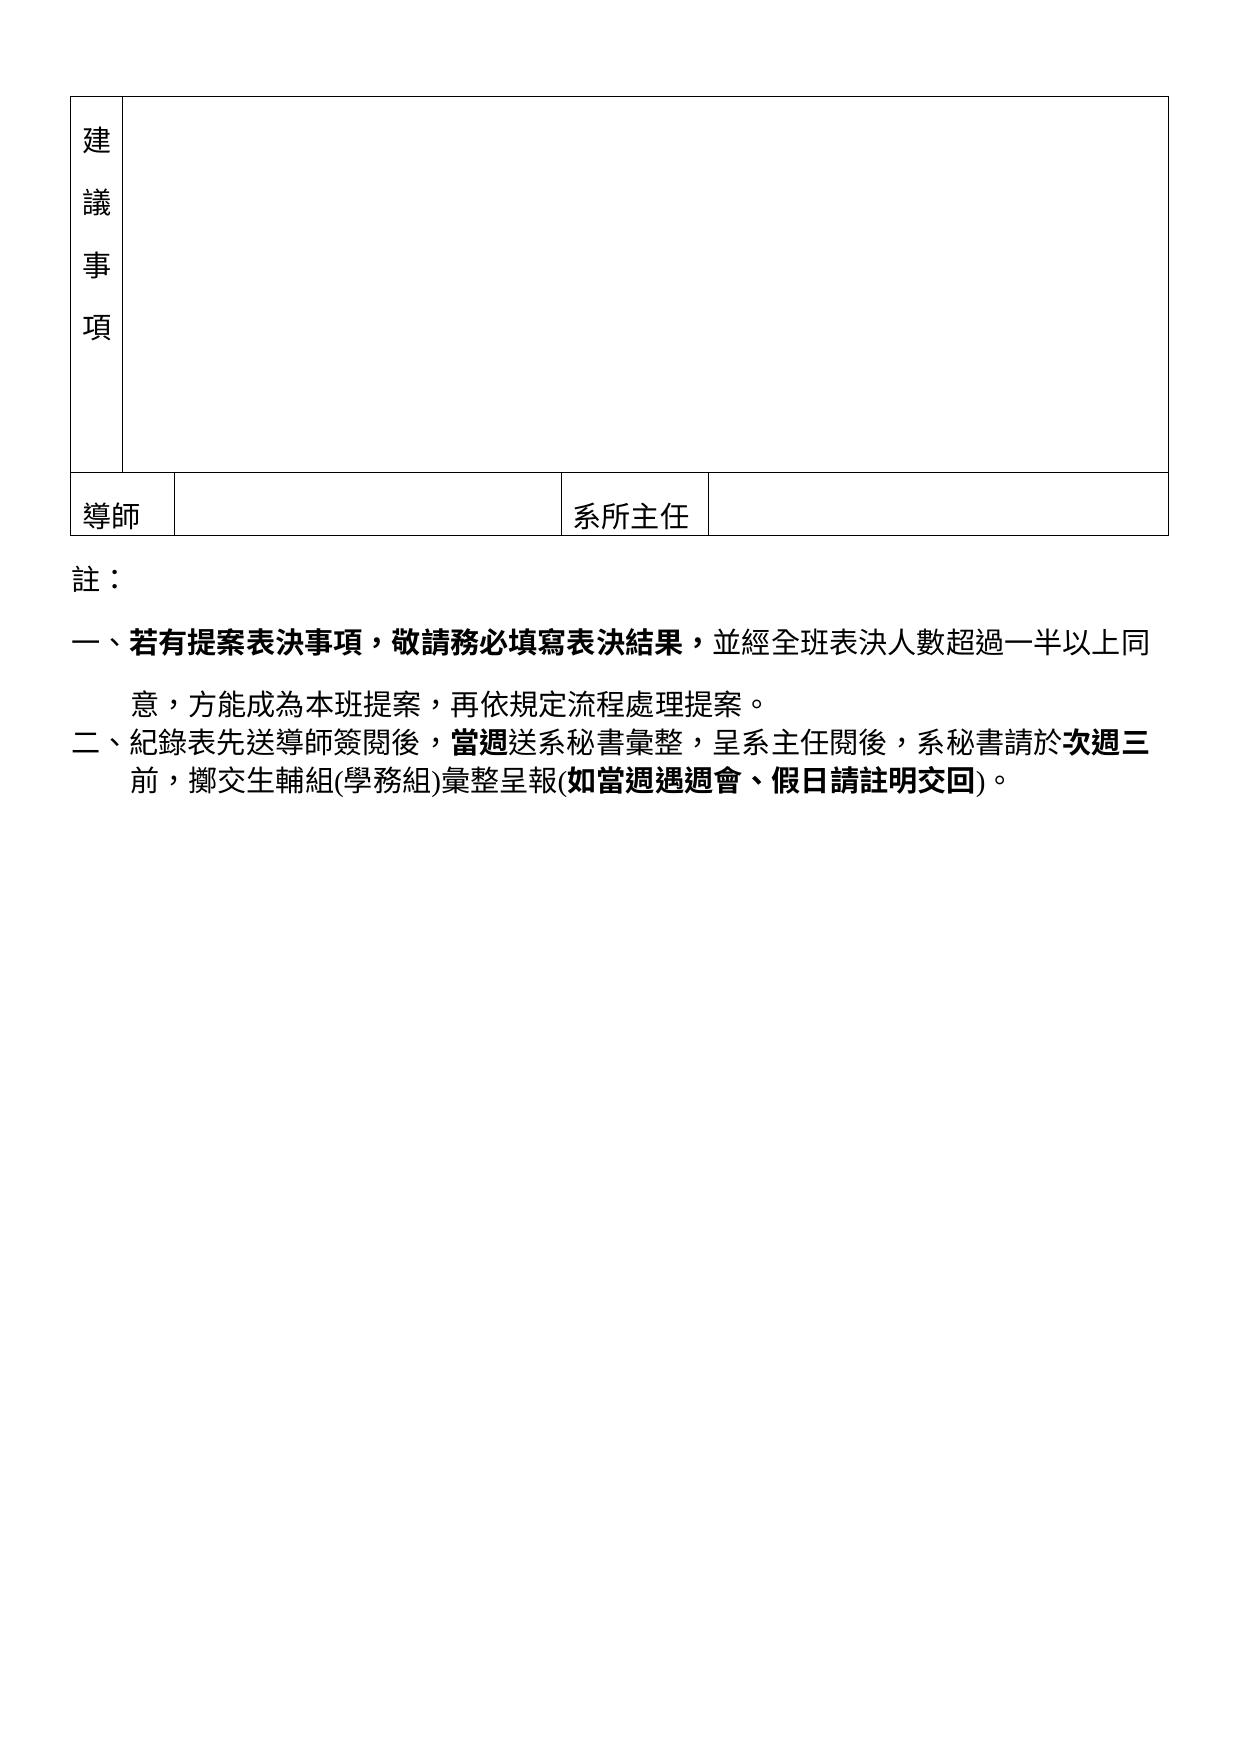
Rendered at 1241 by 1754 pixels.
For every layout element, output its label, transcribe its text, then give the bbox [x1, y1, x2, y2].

text 註： [71, 536, 1169, 599]
table_cell [709, 473, 1168, 535]
text 二、紀錄表先送導師簽閱後，當週送系秘書彙整，呈系主任閱後，系秘書請於次週三前，擲交生輔組(學務組)彙整呈報(如當週遇週會、假日請註明交回)。 [71, 724, 1169, 799]
table_cell 系所主任 [562, 473, 708, 535]
table_cell [175, 473, 561, 535]
table_cell 導師 [71, 473, 174, 535]
table_cell [123, 97, 1168, 472]
table_cell 建 議 事 項 [71, 97, 122, 472]
text 一、若有提案表決事項，敬請務必填寫表決結果，並經全班表決人數超過一半以上同意，方能成為本班提案，再依規定流程處理提案。 [71, 599, 1169, 724]
